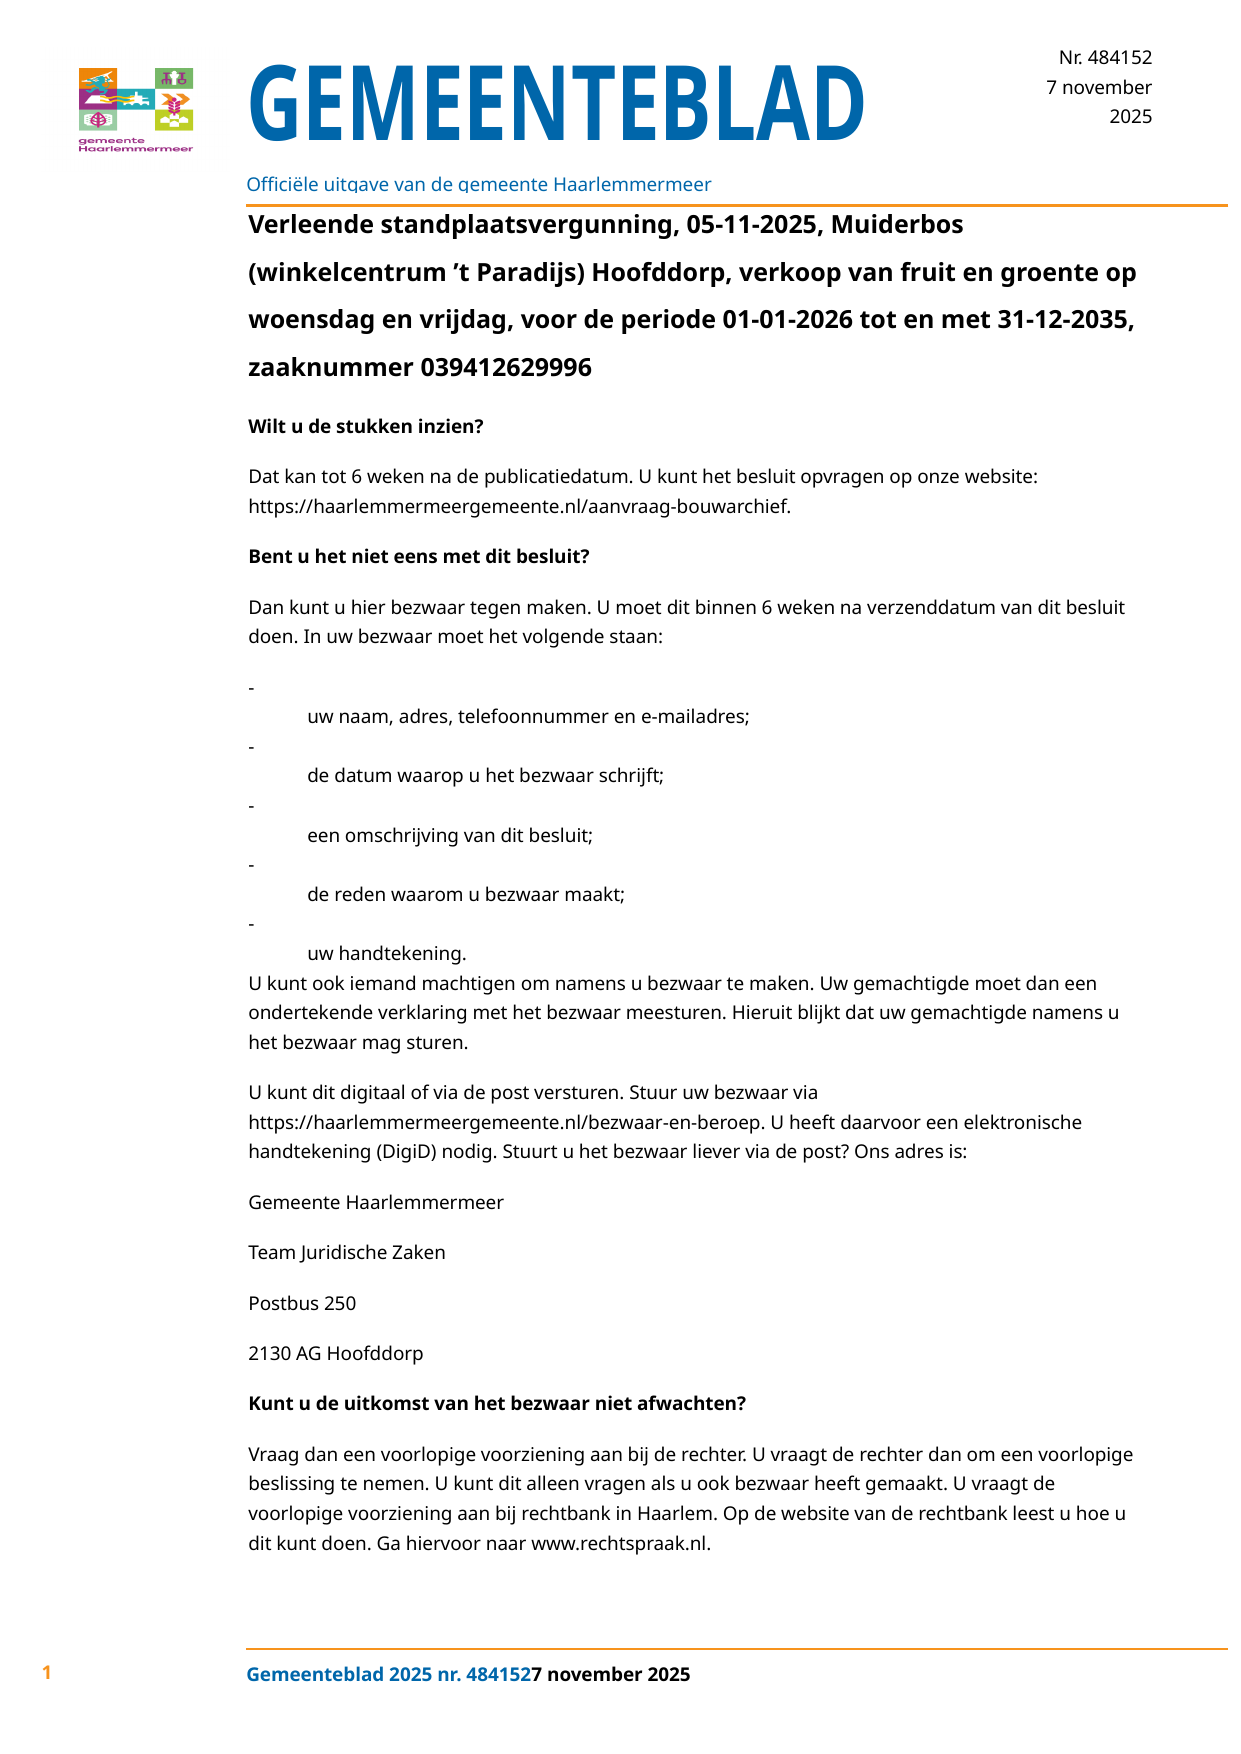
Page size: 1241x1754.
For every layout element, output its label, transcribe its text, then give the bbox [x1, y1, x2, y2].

list de reden waarom u bezwaar maakt; [248, 881, 1152, 907]
text Verleende standplaatsvergunning, 05-11-2025, Muiderbos (winkelcentrum ’t Paradijs) Hoofddorp, verkoop van fruit en groente op woensdag en vrijdag, voor de periode 01-01-2026 tot en met 31-12-2035, zaaknummer 039412629996 [248, 207, 1152, 384]
text Dan kunt u hier bezwaar tegen maken. U moet dit binnen 6 weken na verzenddatum van dit besluit doen. In uw bezwaar moet het volgende staan: [248, 594, 1152, 649]
text 2130 AG Hoofddorp [248, 1340, 1152, 1366]
text Bent u het niet eens met dit besluit? [248, 543, 1152, 569]
text Gemeente Haarlemmermeer [248, 1189, 1152, 1215]
text Team Juridische Zaken [248, 1239, 1152, 1265]
picture [41, 47, 231, 172]
text Vraag dan een voorlopige voorziening aan bij de rechter. U vraagt de rechter dan om een voorlopige beslissing te nemen. U kunt dit alleen vragen als u ook bezwaar heeft gemaakt. U vraagt de voorlopige voorziening aan bij rechtbank in Haarlem. Op de website van de rechtbank leest u hoe u dit kunt doen. Ga hiervoor naar www.rechtspraak.nl. [248, 1441, 1152, 1556]
text Postbus 250 [248, 1290, 1152, 1316]
list de datum waarop u het bezwaar schrijft; [248, 763, 1152, 788]
text Kunt u de uitkomst van het bezwaar niet afwachten? [248, 1391, 1152, 1416]
list uw handtekening. [248, 940, 1152, 966]
text U kunt dit digitaal of via de post versturen. Stuur uw bezwaar via https://haarlemmermeergemeente.nl/bezwaar-en-beroep. U heeft daarvoor een elektronische handtekening (DigiD) nodig. Stuurt u het bezwaar liever via de post? Ons adres is: [248, 1079, 1152, 1164]
list een omschrijving van dit besluit; [248, 822, 1152, 848]
text U kunt ook iemand machtigen om namens u bezwaar te maken. Uw gemachtigde moet dan een ondertekende verklaring met het bezwaar meesturen. Hieruit blijkt dat uw gemachtigde namens u het bezwaar mag sturen. [248, 970, 1152, 1055]
text Dat kan tot 6 weken na de publicatiedatum. U kunt het besluit opvragen op onze website: https://haarlemmermeergemeente.nl/aanvraag-bouwarchief. [248, 463, 1152, 519]
text Wilt u de stukken inzien? [248, 413, 1152, 439]
list uw naam, adres, telefoonnummer en e-mailadres; [248, 703, 1152, 729]
